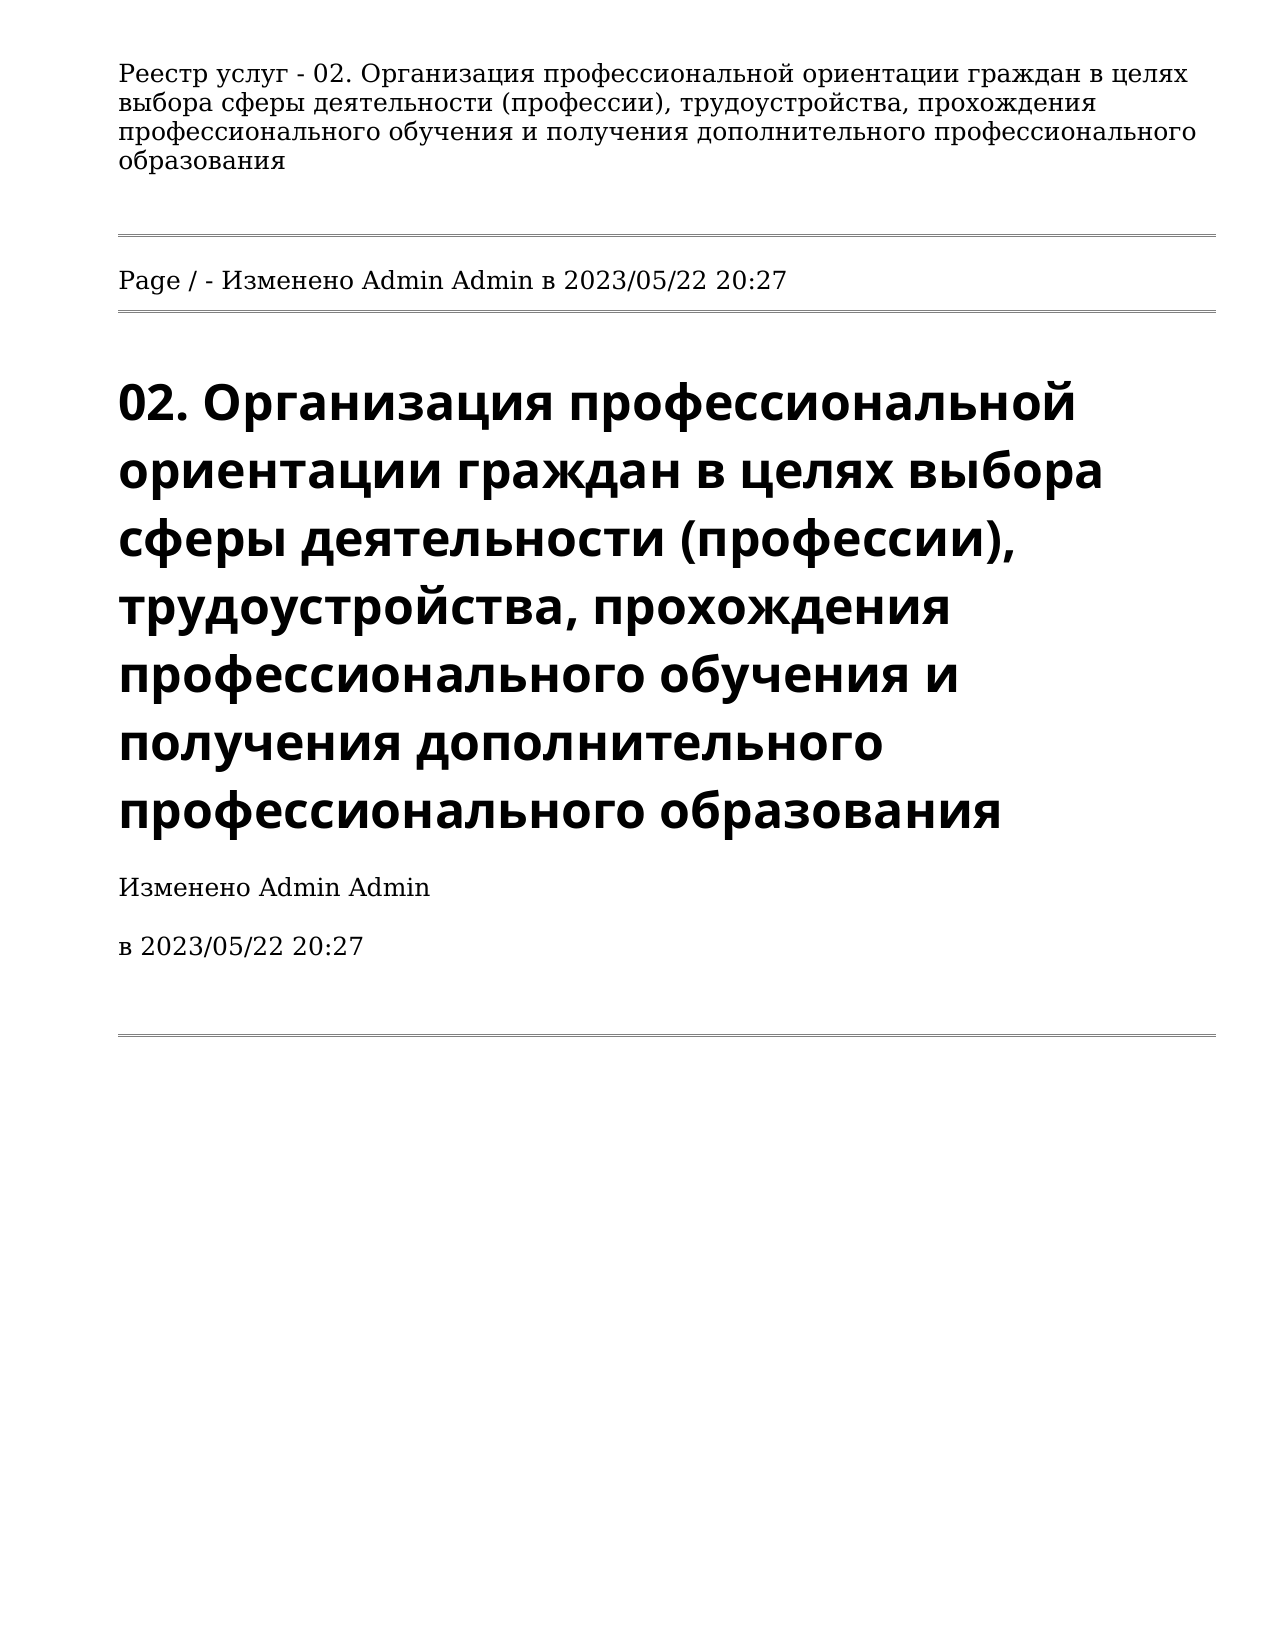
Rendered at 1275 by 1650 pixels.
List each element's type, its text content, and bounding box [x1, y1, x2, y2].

text в 2023/05/22 20:27 [118, 932, 1216, 961]
subtitle 02. Организация профессиональной ориентации граждан в целях выбора сферы деятельности (профессии), трудоустройства, прохождения профессионального обучения и получения дополнительного профессионального образования [118, 367, 1216, 843]
text Page / - Изменено Admin Admin в 2023/05/22 20:27 [118, 266, 1216, 295]
text Реестр услуг - 02. Организация профессиональной ориентации граждан в целях выбора сферы деятельности (профессии), трудоустройства, прохождения профессионального обучения и получения дополнительного профессионального образования [118, 59, 1216, 176]
text Изменено Admin Admin [118, 873, 1216, 902]
